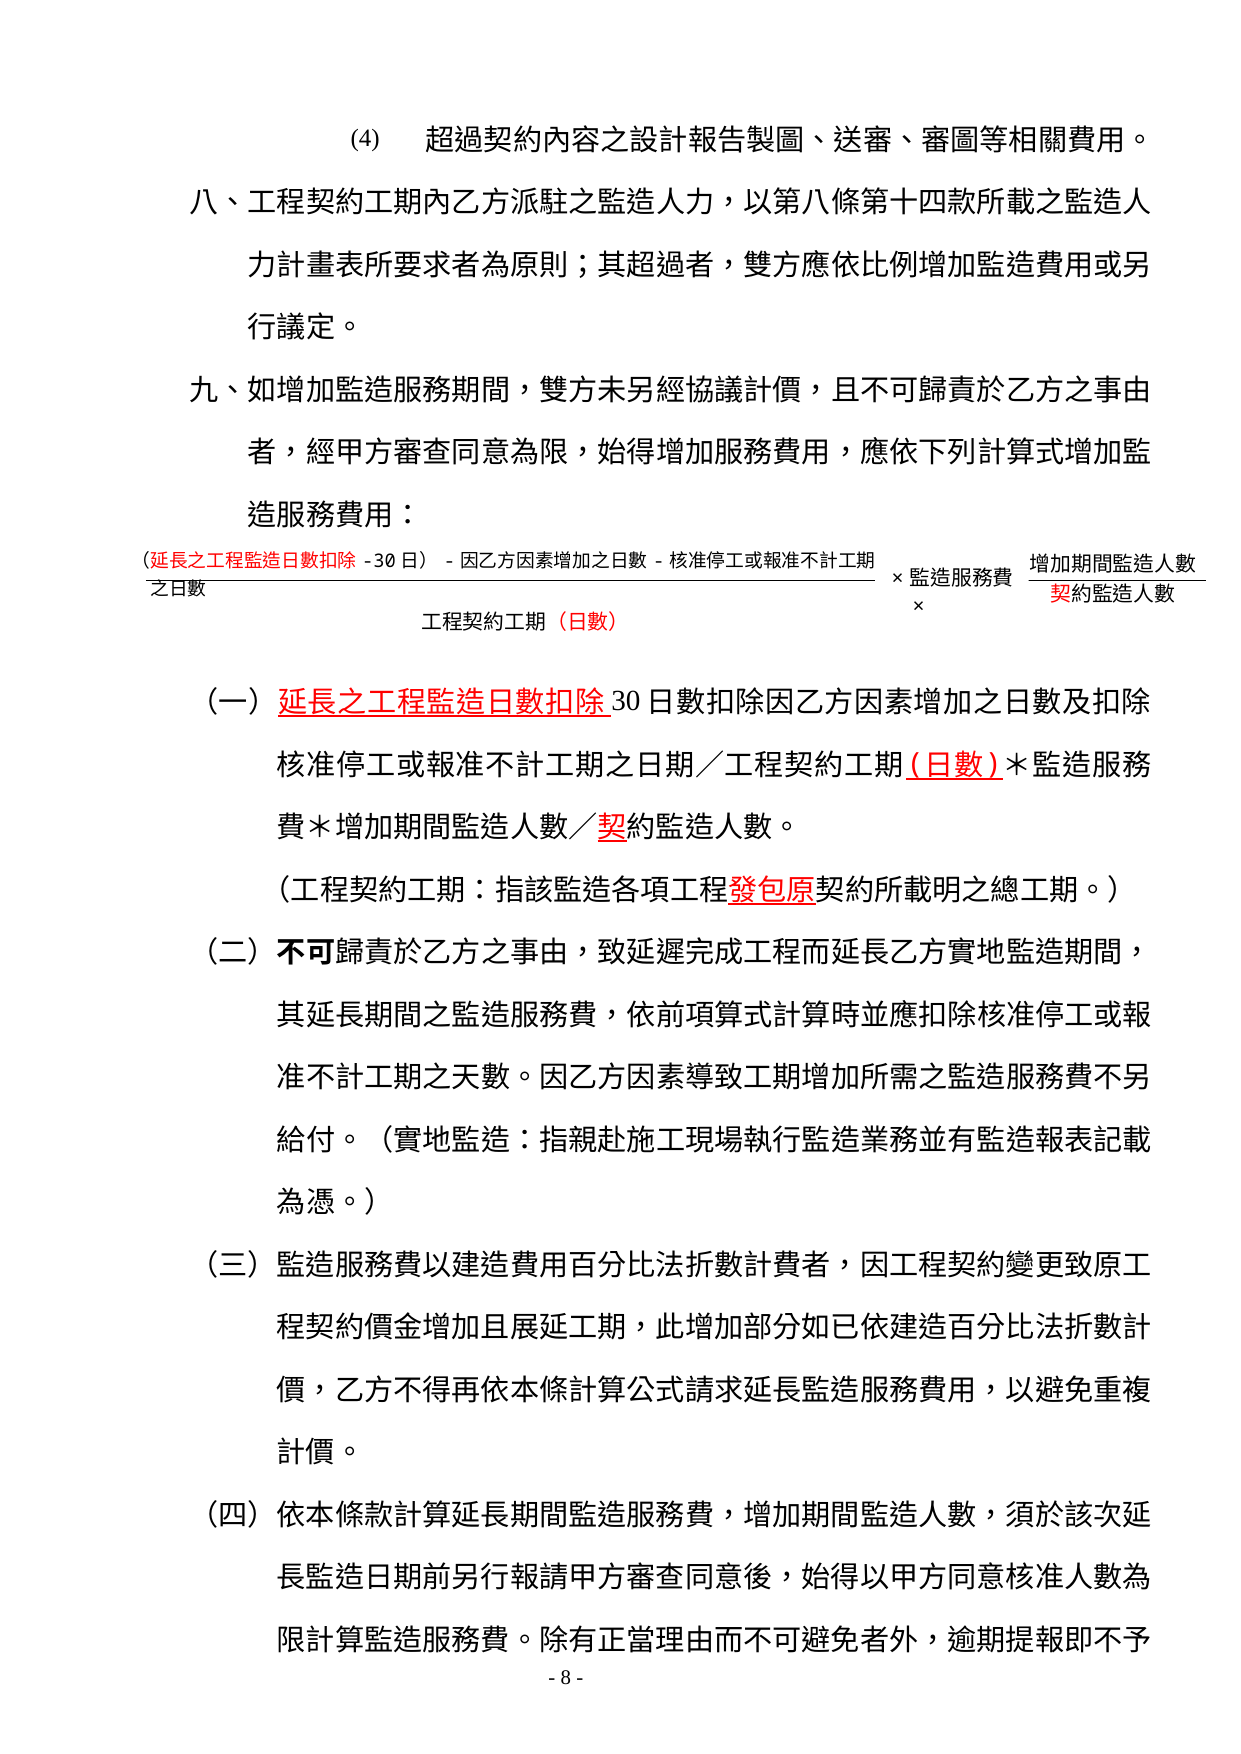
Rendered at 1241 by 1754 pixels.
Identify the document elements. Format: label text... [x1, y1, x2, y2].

text （一）延長之工程監造日數扣除30日數扣除因乙方因素增加之日數及扣除核准停工或報准不計工期之日期／工程契約工期(日數)＊監造服務費＊增加期間監造人數／契約監造人數。 [189, 658, 1152, 846]
text 八、工程契約工期內乙方派駐之監造人力，以第八條第十四款所載之監造人力計畫表所要求者為原則；其超過者，雙方應依比例增加監造費用或另行議定。 [189, 158, 1152, 346]
text 九、如增加監造服務期間，雙方未另經協議計價，且不可歸責於乙方之事由者，經甲方審查同意為限，始得增加服務費用，應依下列計算式增加監造服務費用： [189, 346, 1152, 533]
text （二）不可歸責於乙方之事由，致延遲完成工程而延長乙方實地監造期間，其延長期間之監造服務費，依前項算式計算時並應扣除核准停工或報准不計工期之天數。因乙方因素導致工期增加所需之監造服務費不另給付。（實地監造：指親赴施工現場執行監造業務並有監造報表記載為憑。） [189, 908, 1152, 1221]
text （三）監造服務費以建造費用百分比法折數計費者，因工程契約變更致原工程契約價金增加且展延工期，此增加部分如已依建造百分比法折數計價，乙方不得再依本條計算公式請求延長監造服務費用，以避免重複計價。 [189, 1221, 1152, 1471]
text （工程契約工期：指該監造各項工程發包原契約所載明之總工期。） [261, 846, 1152, 908]
text （四）依本條款計算延長期間監造服務費，增加期間監造人數，須於該次延長監造日期前另行報請甲方審查同意後，始得以甲方同意核准人數為限計算監造服務費。除有正當理由而不可避免者外，逾期提報即不予 [189, 1471, 1152, 1658]
list 超過契約內容之設計報告製圖、送審、審圖等相關費用。 [350, 96, 1146, 158]
